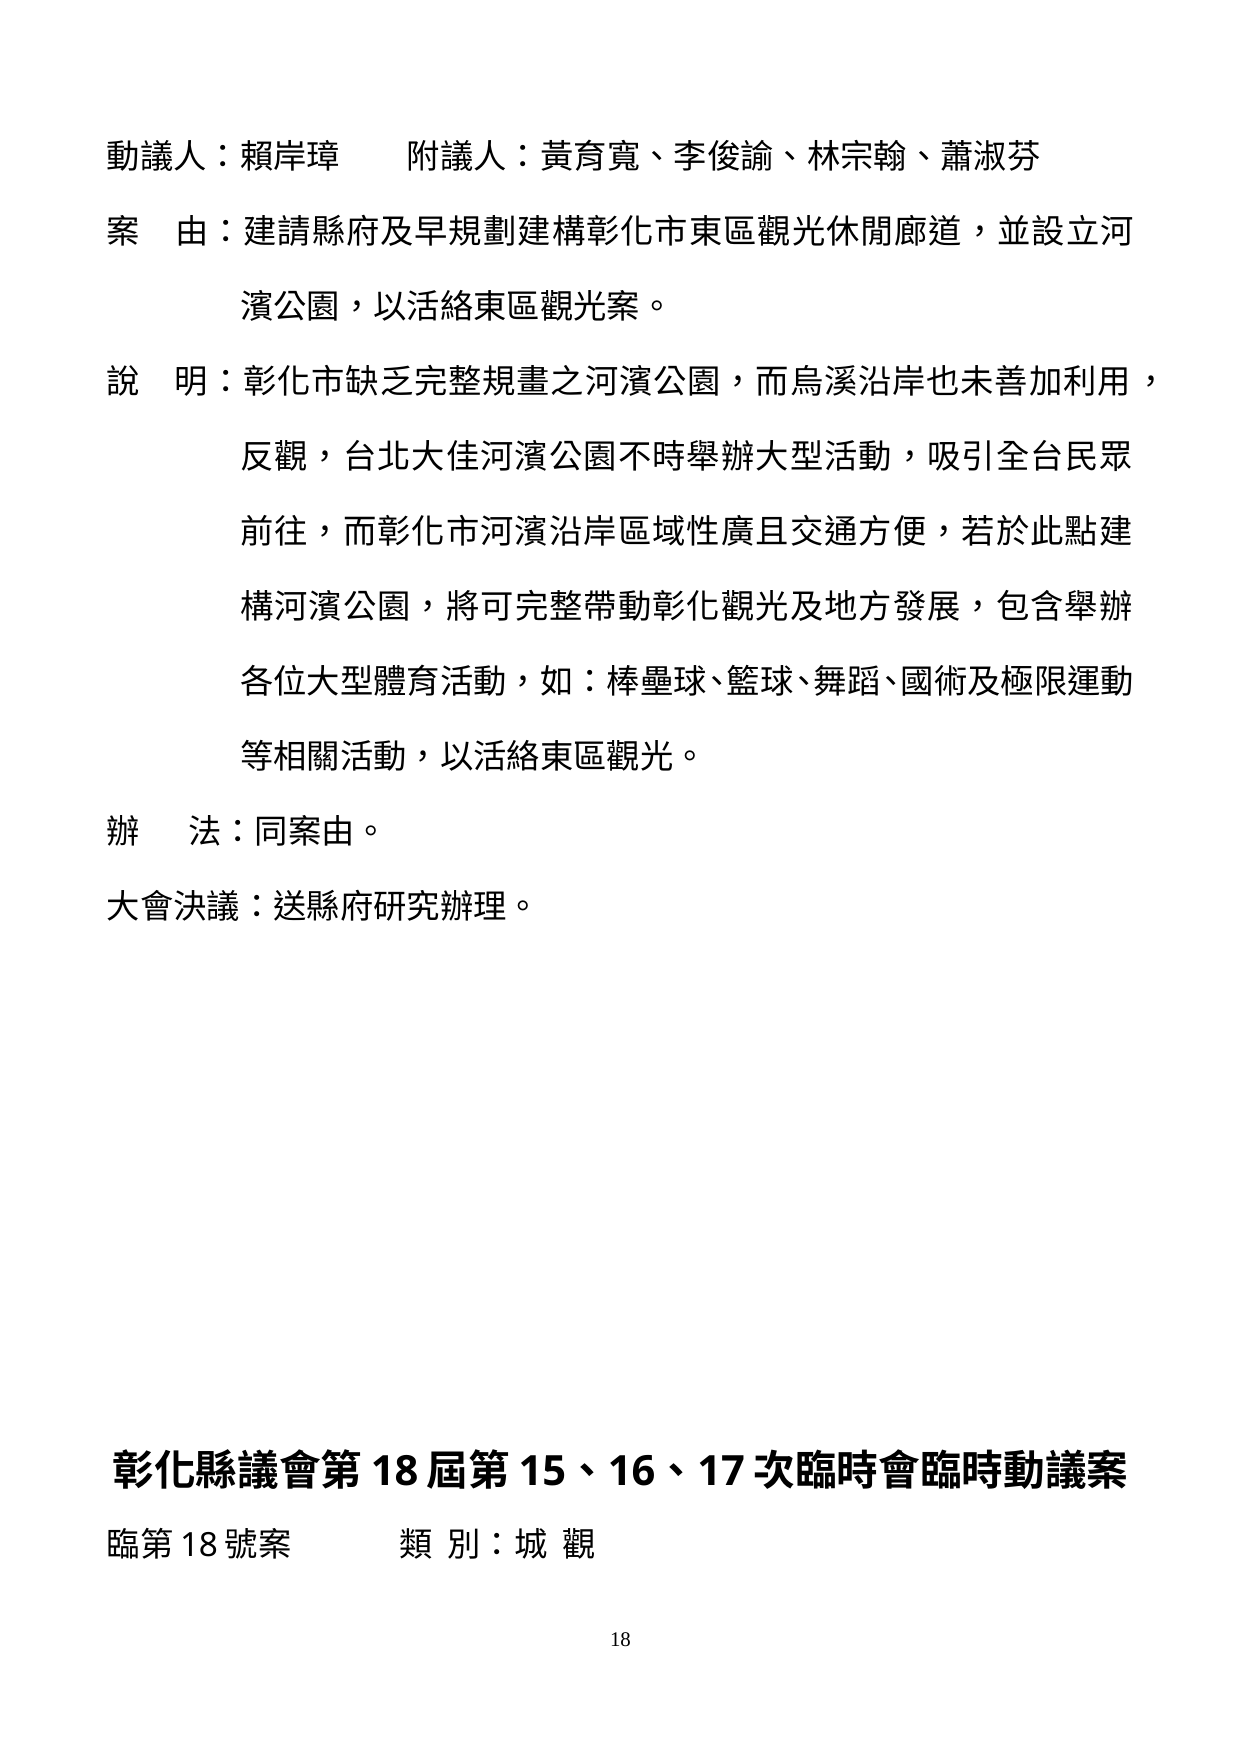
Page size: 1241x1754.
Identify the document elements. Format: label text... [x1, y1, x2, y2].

text 彰化縣議會第18屆第15、16、17次臨時會臨時動議案 [106, 1429, 1134, 1504]
text 說 明：彰化市缺乏完整規畫之河濱公園，而烏溪沿岸也未善加利用，反觀，台北大佳河濱公園不時舉辦大型活動，吸引全台民眾前往，而彰化市河濱沿岸區域性廣且交通方便，若於此點建構河濱公園，將可完整帶動彰化觀光及地方發展，包含舉辦各位大型體育活動，如：棒壘球、籃球、舞蹈、國術及極限運動等相關活動，以活絡東區觀光。 [106, 342, 1134, 792]
text 辦 法：同案由。 [106, 792, 1134, 867]
text 大會決議：送縣府研究辦理。 [106, 867, 1134, 942]
text 臨第18號案 類 別：城 觀 [106, 1504, 1134, 1579]
text 案 由：建請縣府及早規劃建構彰化市東區觀光休閒廊道，並設立河濱公園，以活絡東區觀光案。 [106, 192, 1134, 342]
text 動議人：賴岸璋 附議人：黃育寬、李俊諭、林宗翰、蕭淑芬 [106, 117, 1134, 192]
